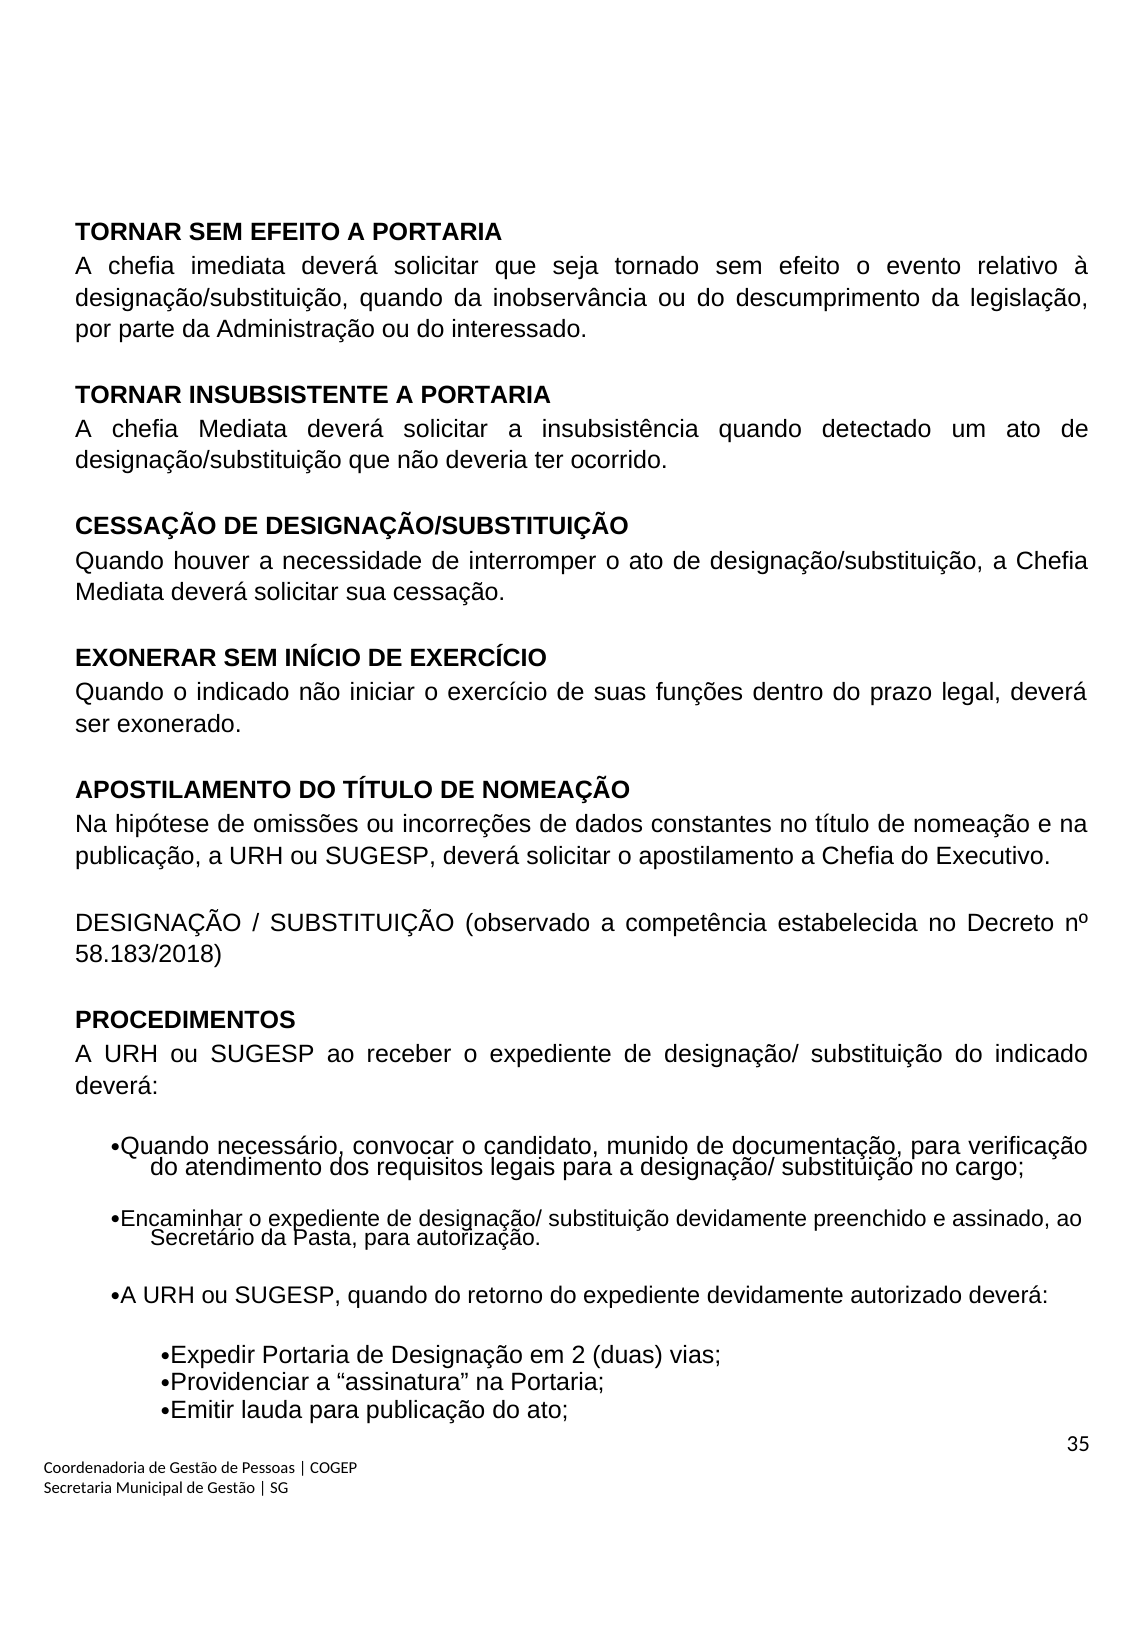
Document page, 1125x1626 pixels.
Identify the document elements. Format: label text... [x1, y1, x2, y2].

text A chefia imediata deverá solicitar que seja tornado sem efeito o evento relativo à designação/substituição, quando da inobservância ou do descumprimento da legislação, por parte da Administração ou do interessado. [75, 251, 1089, 343]
list Quando necessário, convocar o candidato, munido de documentação, para verificação do atendimento dos requisitos legais para a designação/ substituição no cargo; [112, 1138, 1089, 1181]
list Expedir Portaria de Designação em 2 (duas) vias; [162, 1340, 1089, 1369]
list Providenciar a “assinatura” na Portaria; [162, 1369, 1089, 1396]
text Secretaria Municipal de Gestão | SG [44, 1477, 1089, 1498]
list A URH ou SUGESP, quando do retorno do expediente devidamente autorizado deverá: [112, 1281, 1089, 1308]
text TORNAR SEM EFEITO A PORTARIA [75, 217, 1089, 246]
text A URH ou SUGESP ao receber o expediente de designação/ substituição do indicado deverá: [75, 1039, 1089, 1099]
text TORNAR INSUBSISTENTE A PORTARIA [75, 379, 1089, 408]
text Na hipótese de omissões ou incorreções de dados constantes no título de nomeação e na publicação, a URH ou SUGESP, deverá solicitar o apostilamento a Chefia do Executivo. [75, 809, 1089, 869]
list Encaminhar o expediente de designação/ substituição devidamente preenchido e assinado, ao Secretário da Pasta, para autorização. [112, 1211, 1089, 1251]
text APOSTILAMENTO DO TÍTULO DE NOMEAÇÃO [75, 775, 1089, 803]
text A chefia Mediata deverá solicitar a insubsistência quando detectado um ato de designação/substituição que não deveria ter ocorrido. [75, 414, 1089, 474]
text EXONERAR SEM INÍCIO DE EXERCÍCIO [75, 643, 1089, 672]
text 35 [44, 1429, 1089, 1457]
text DESIGNAÇÃO / SUBSTITUIÇÃO (observado a competência estabelecida no Decreto nº 58.183/2018) [75, 907, 1089, 968]
text Quando houver a necessidade de interromper o ato de designação/substituição, a Chefia Mediata deverá solicitar sua cessação. [75, 546, 1089, 606]
text Quando o indicado não iniciar o exercício de suas funções dentro do prazo legal, deverá ser exonerado. [75, 677, 1089, 738]
text CESSAÇÃO DE DESIGNAÇÃO/SUBSTITUIÇÃO [75, 511, 1089, 540]
text Coordenadoria de Gestão de Pessoas | COGEP [44, 1457, 1089, 1477]
text PROCEDIMENTOS [75, 1005, 1089, 1034]
list Emitir lauda para publicação do ato; [162, 1396, 1089, 1424]
